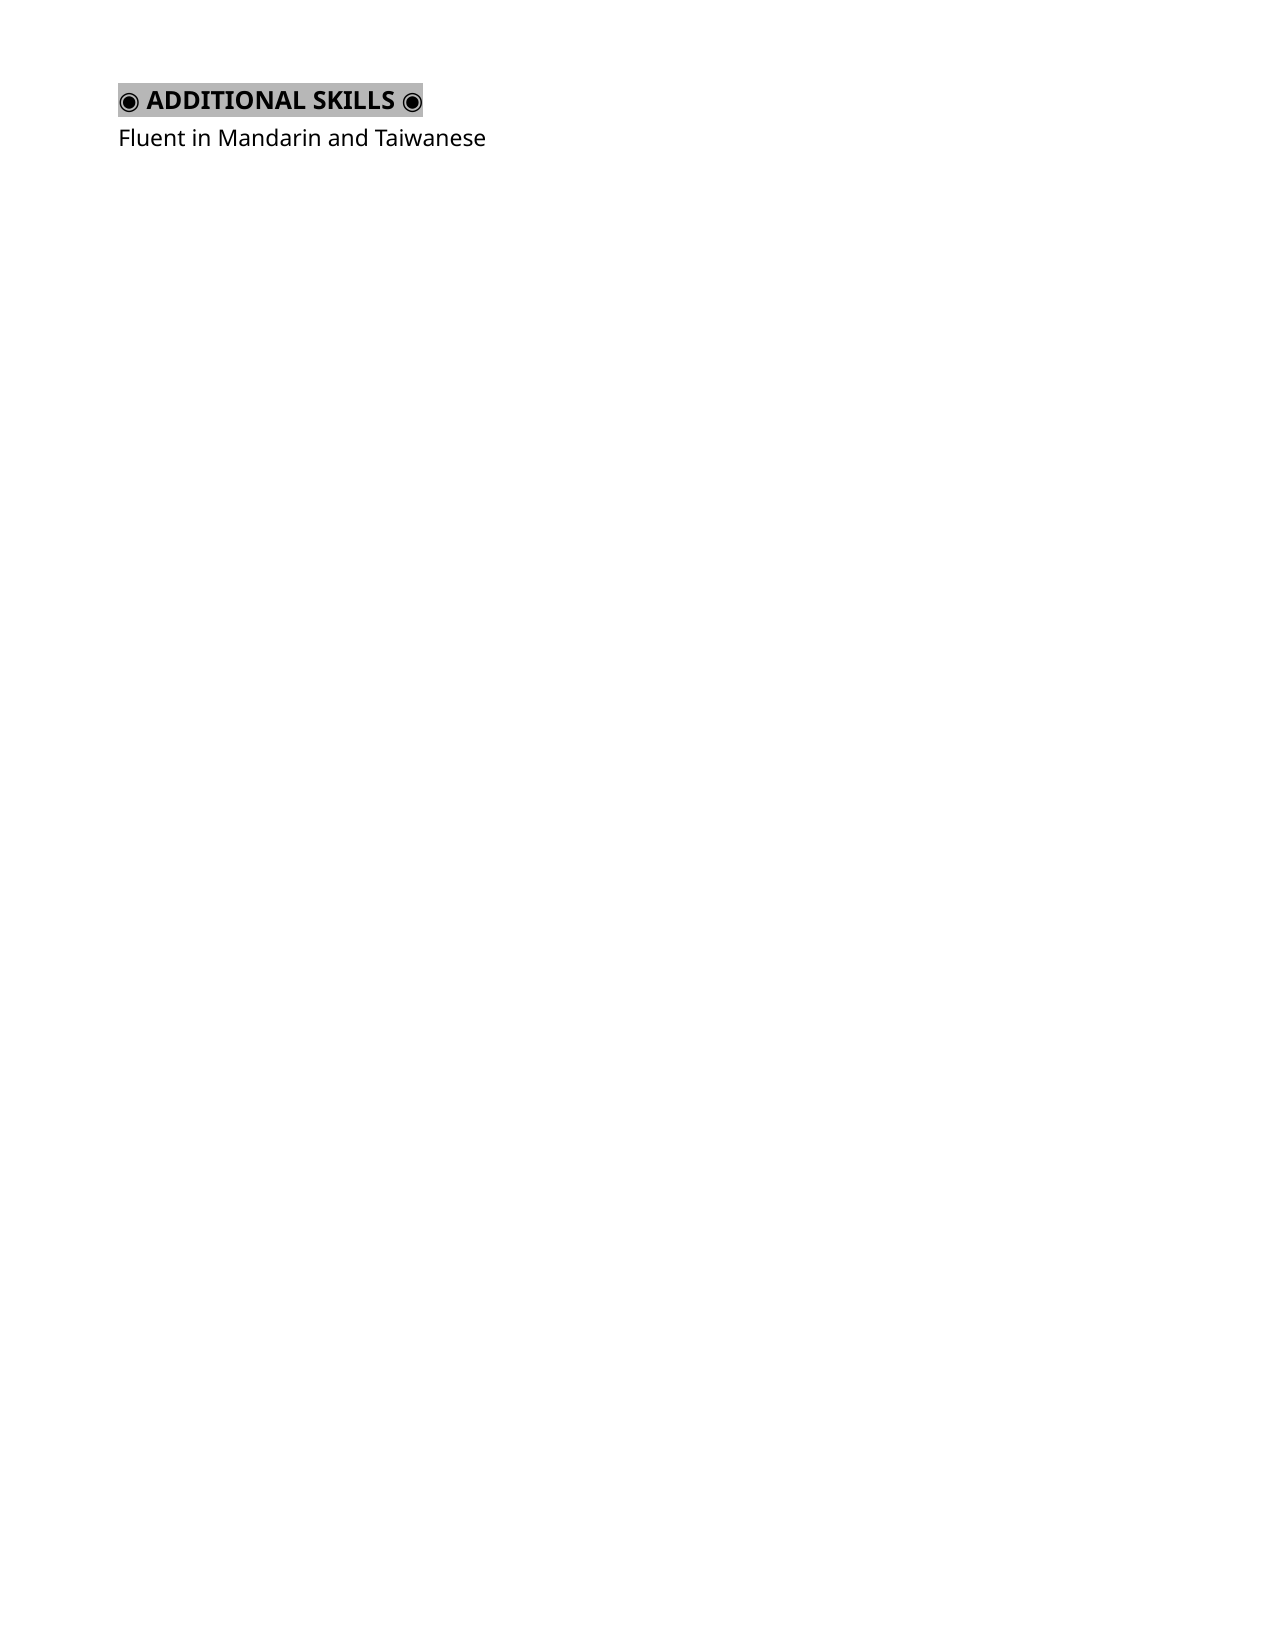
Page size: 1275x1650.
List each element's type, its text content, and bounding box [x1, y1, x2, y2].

text Fluent in Mandarin and Taiwanese [118, 127, 1157, 151]
text ◉ ADDITIONAL SKILLS ◉ [118, 91, 1157, 114]
